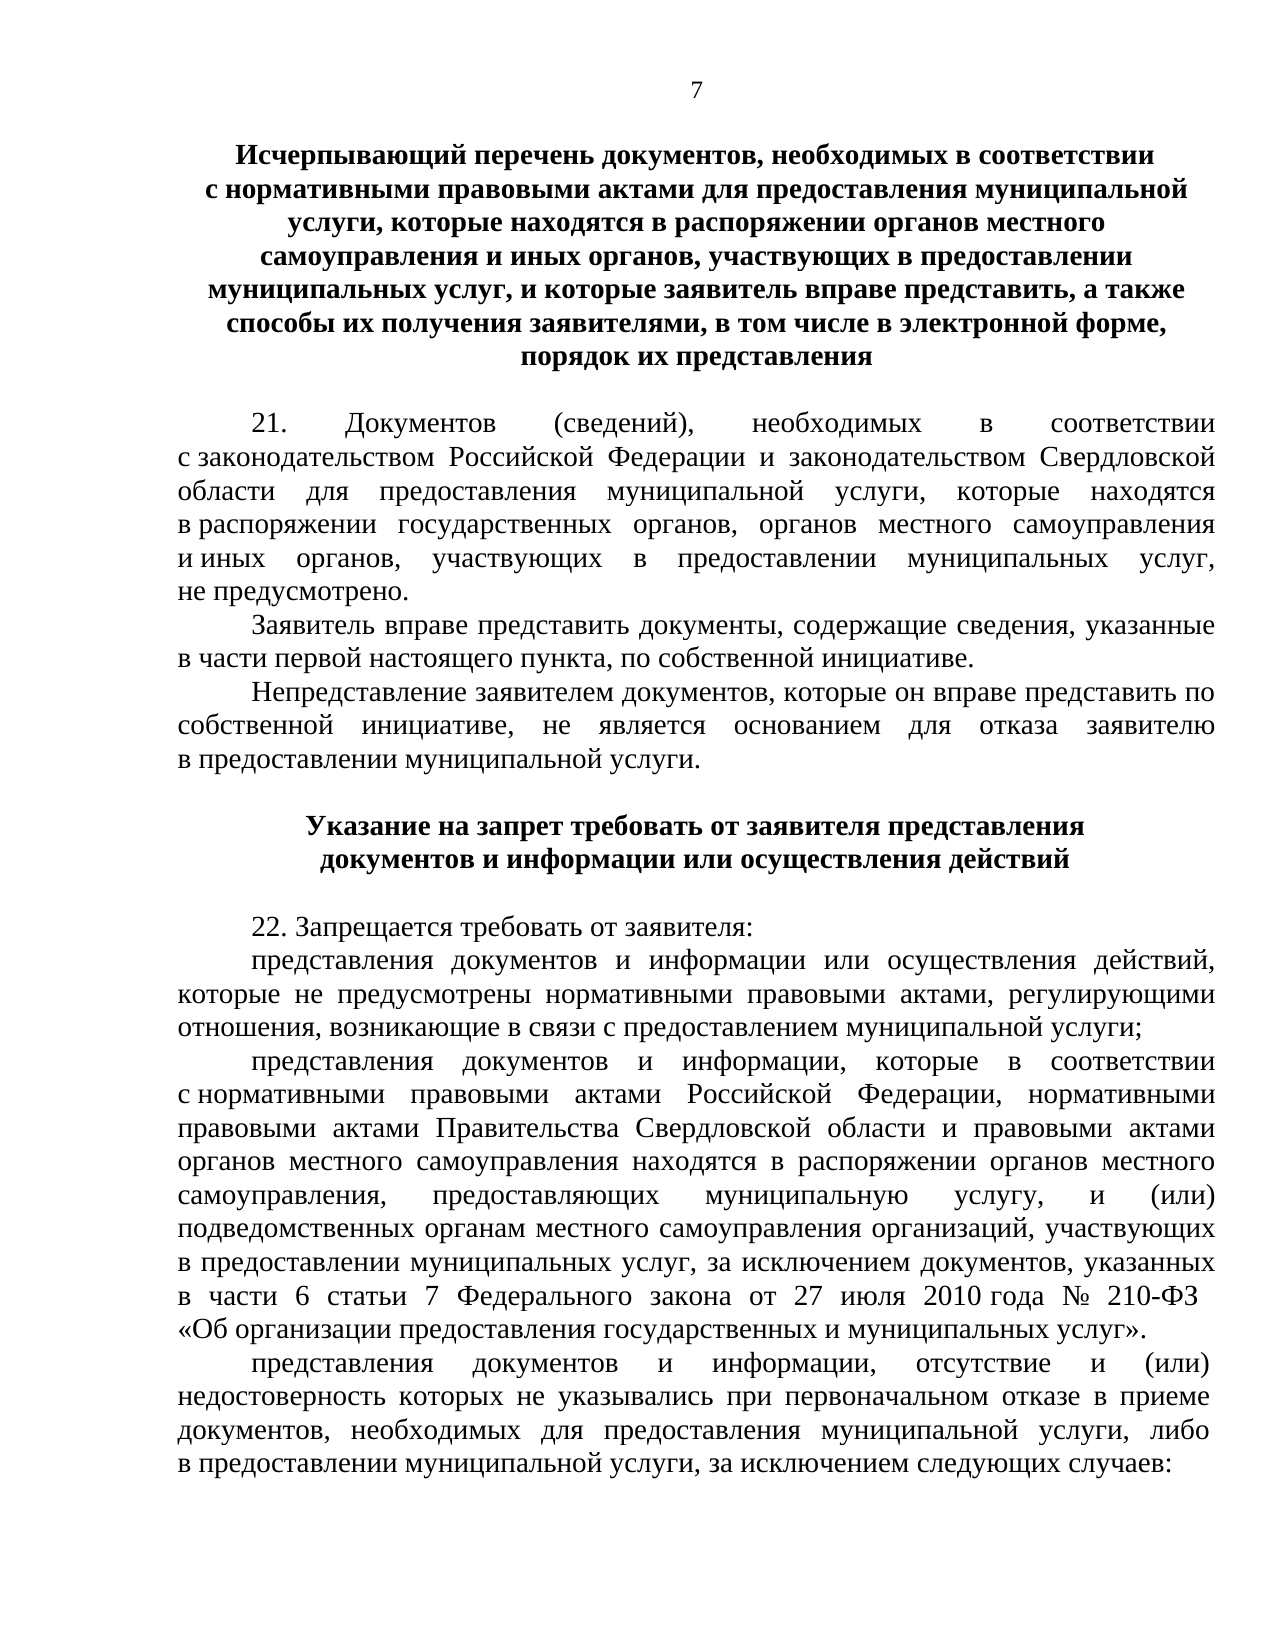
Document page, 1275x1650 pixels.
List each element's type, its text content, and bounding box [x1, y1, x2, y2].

text Указание на запрет требовать от заявителя представления [177, 808, 1213, 842]
text Исчерпывающий перечень документов, необходимых в соответствии с нормативными правовыми актами для предоставления муниципальной услуги, которые находятся в распоряжении органов местного самоуправления и иных органов, участвующих в предоставлении муниципальных услуг, и которые заявитель вправе представить, а также способы их получения заявителями, в том числе в электронной форме, порядок их представления [177, 137, 1213, 372]
text документов и информации или осуществления действий [177, 842, 1213, 875]
text 22. Запрещается требовать от заявителя: [177, 909, 1216, 942]
text представления документов и информации или осуществления действий, которые не предусмотрены нормативными правовыми актами, регулирующими отношения, возникающие в связи с предоставлением муниципальной услуги; [177, 942, 1216, 1043]
text Заявитель вправе представить документы, содержащие сведения, указанные в части первой настоящего пункта, по собственной инициативе. [177, 607, 1216, 674]
text представления документов и информации, отсутствие и (или) недостоверность которых не указывались при первоначальном отказе в приеме документов, необходимых для предоставления муниципальной услуги, либо в предоставлении муниципальной услуги, за исключением следующих случаев: [177, 1345, 1211, 1479]
text 21. Документов (сведений), необходимых в соответствии с законодательством Российской Федерации и законодательством Свердловской области для предоставления муниципальной услуги, которые находятся в распоряжении государственных органов, органов местного самоуправления и иных органов, участвующих в предоставлении муниципальных услуг, не предусмотрено. [177, 406, 1216, 607]
text представления документов и информации, которые в соответствии с нормативными правовыми актами Российской Федерации, нормативными правовыми актами Правительства Свердловской области и правовыми актами органов местного самоуправления находятся в распоряжении органов местного самоуправления, предоставляющих муниципальную услугу, и (или) подведомственных органам местного самоуправления организаций, участвующих в предоставлении муниципальных услуг, за исключением документов, указанных в части 6 статьи 7 Федерального закона от 27 июля 2010 года № 210-ФЗ «Об организации предоставления государственных и муниципальных услуг». [177, 1043, 1216, 1345]
text Непредставление заявителем документов, которые он вправе представить по собственной инициативе, не является основанием для отказа заявителю в предоставлении муниципальной услуги. [177, 674, 1216, 774]
